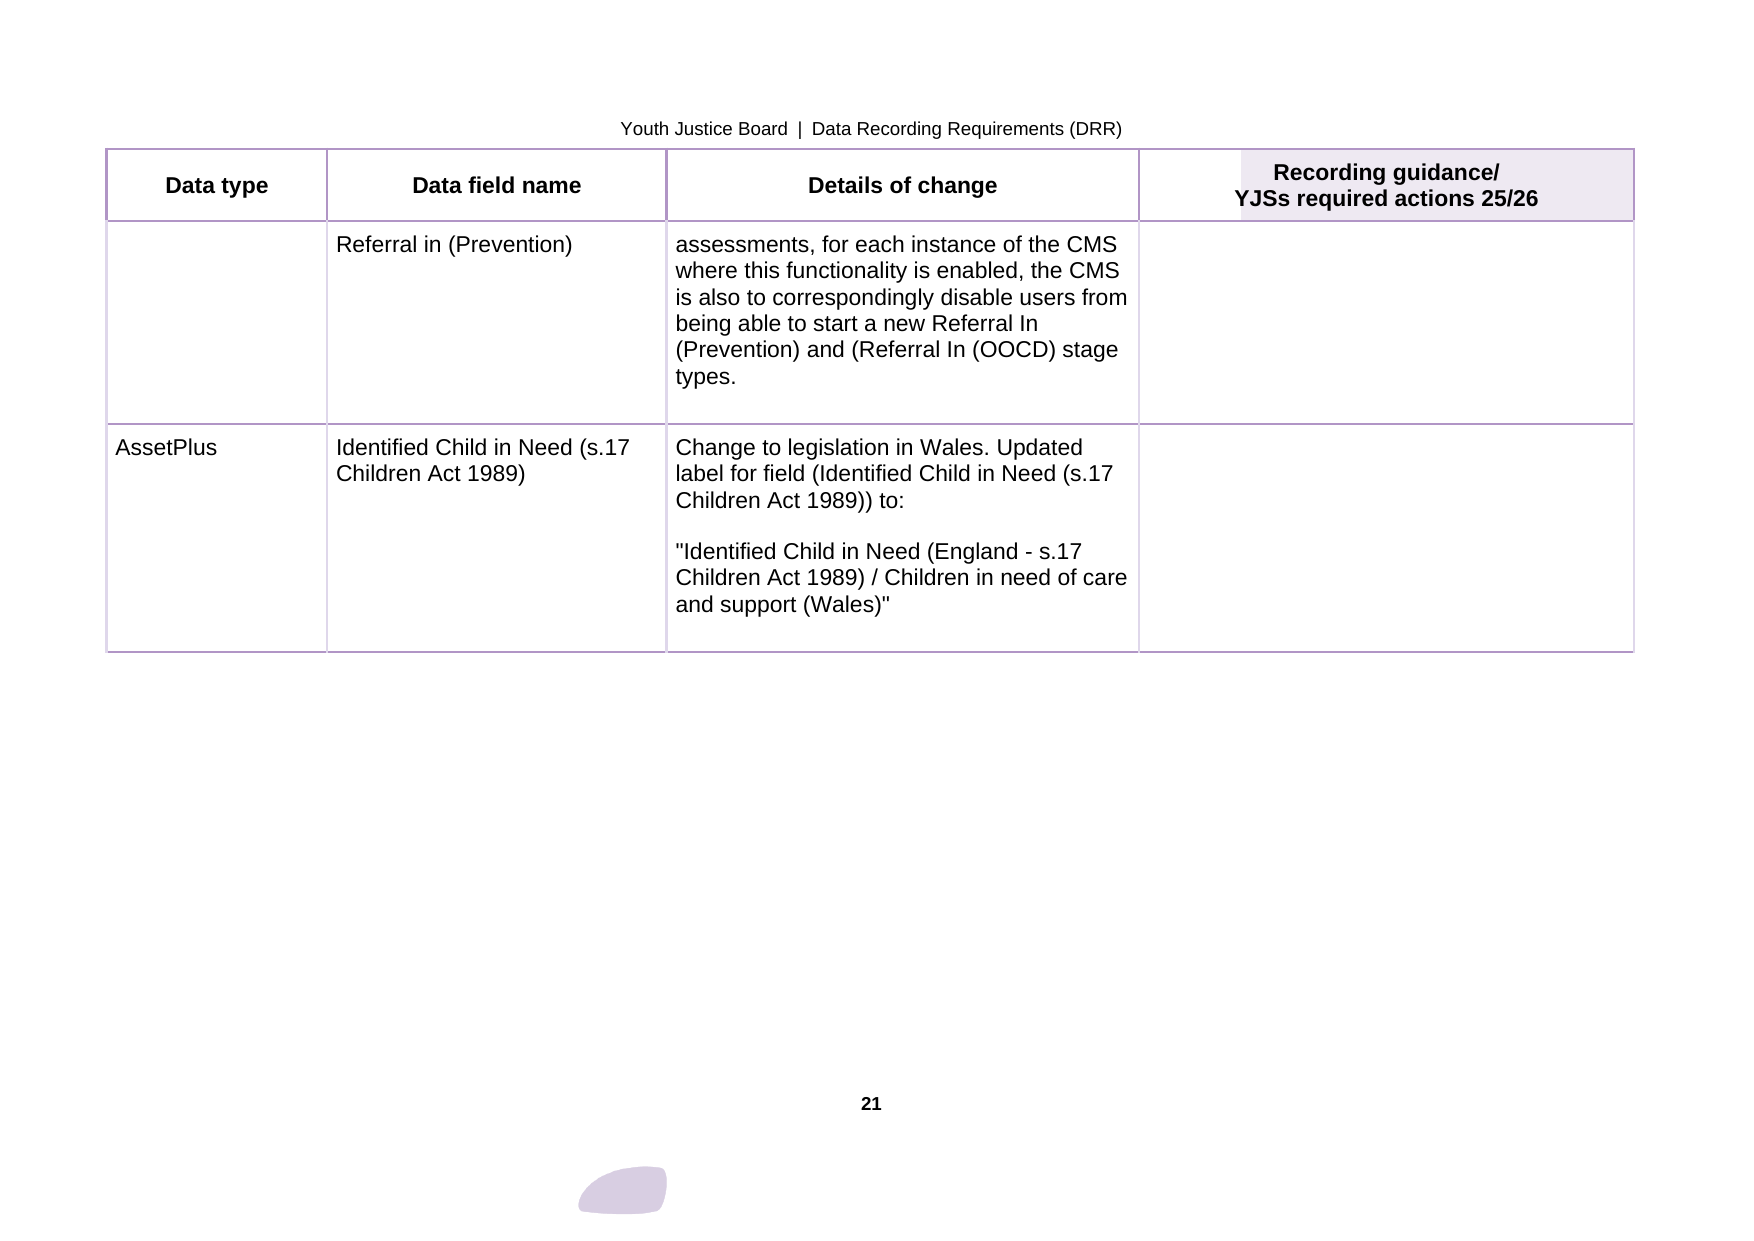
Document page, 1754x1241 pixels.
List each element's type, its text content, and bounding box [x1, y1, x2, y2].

table_cell [1241, 425, 1633, 651]
table_cell [1241, 222, 1633, 423]
table_header Recording guidance/ YJSs required actions 25/26 [1241, 150, 1633, 220]
